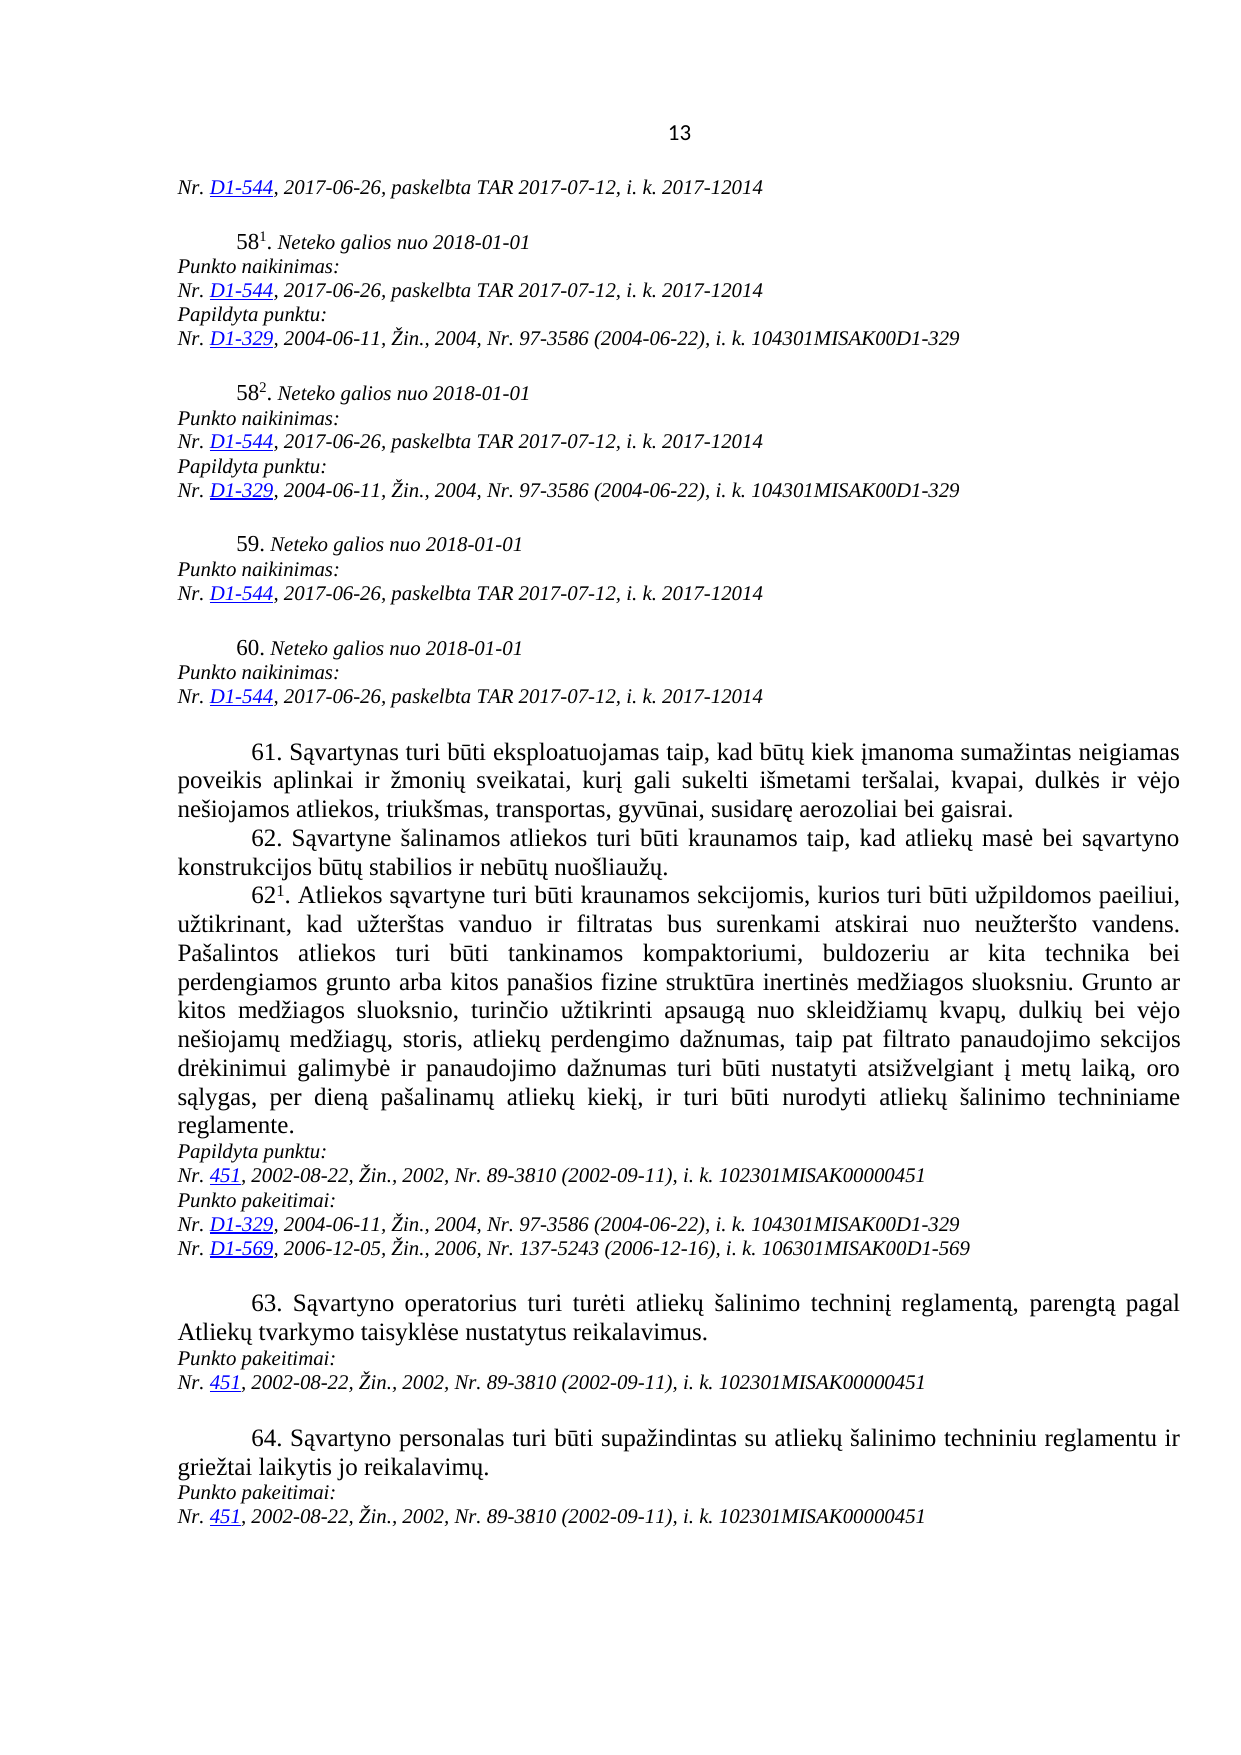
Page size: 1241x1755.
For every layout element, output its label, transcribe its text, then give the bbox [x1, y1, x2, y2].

text 59. Neteko galios nuo 2018-01-01 [177, 530, 1181, 557]
text Nr. D1-329, 2004-06-11, Žin., 2004, Nr. 97-3586 (2004-06-22), i. k. 104301MISAK00D1-329 [177, 1212, 1181, 1236]
text Punkto pakeitimai: [177, 1187, 1181, 1212]
text Punkto naikinimas: [177, 405, 1181, 429]
text Papildyta punktu: [177, 302, 1181, 326]
text 61. Sąvartynas turi būti eksploatuojamas taip, kad būtų kiek įmanoma sumažintas neigiamas poveikis aplinkai ir žmonių sveikatai, kurį gali sukelti išmetami teršalai, kvapai, dulkės ir vėjo nešiojamos atliekos, triukšmas, transportas, gyvūnai, susidarę aerozoliai bei gaisrai. [177, 737, 1181, 823]
text Punkto naikinimas: [177, 557, 1181, 581]
text Nr. D1-329, 2004-06-11, Žin., 2004, Nr. 97-3586 (2004-06-22), i. k. 104301MISAK00D1-329 [177, 478, 1181, 502]
text 581. Neteko galios nuo 2018-01-01 [177, 228, 1181, 254]
text 62. Sąvartyne šalinamos atliekos turi būti kraunamos taip, kad atliekų masė bei sąvartyno konstrukcijos būtų stabilios ir nebūtų nuošliaužų. [177, 823, 1181, 881]
text Nr. 451, 2002-08-22, Žin., 2002, Nr. 89-3810 (2002-09-11), i. k. 102301MISAK00000451 [177, 1370, 1181, 1394]
text Nr. D1-544, 2017-06-26, paskelbta TAR 2017-07-12, i. k. 2017-12014 [177, 429, 1181, 453]
text Nr. D1-544, 2017-06-26, paskelbta TAR 2017-07-12, i. k. 2017-12014 [177, 175, 1181, 199]
text Nr. D1-569, 2006-12-05, Žin., 2006, Nr. 137-5243 (2006-12-16), i. k. 106301MISAK00D1-569 [177, 1236, 1181, 1260]
text Papildyta punktu: [177, 453, 1181, 478]
text Papildyta punktu: [177, 1139, 1181, 1163]
text Nr. D1-544, 2017-06-26, paskelbta TAR 2017-07-12, i. k. 2017-12014 [177, 581, 1181, 605]
text Nr. D1-329, 2004-06-11, Žin., 2004, Nr. 97-3586 (2004-06-22), i. k. 104301MISAK00D1-329 [177, 326, 1181, 350]
text Nr. 451, 2002-08-22, Žin., 2002, Nr. 89-3810 (2002-09-11), i. k. 102301MISAK00000451 [177, 1504, 1181, 1528]
text 63. Sąvartyno operatorius turi turėti atliekų šalinimo techninį reglamentą, parengtą pagal Atliekų tvarkymo taisyklėse nustatytus reikalavimus. [177, 1288, 1181, 1346]
text Punkto pakeitimai: [177, 1480, 1181, 1504]
text 582. Neteko galios nuo 2018-01-01 [177, 379, 1181, 405]
text Punkto naikinimas: [177, 660, 1181, 684]
text 64. Sąvartyno personalas turi būti supažindintas su atliekų šalinimo techniniu reglamentu ir griežtai laikytis jo reikalavimų. [177, 1423, 1181, 1480]
text 60. Neteko galios nuo 2018-01-01 [177, 634, 1181, 660]
text Nr. D1-544, 2017-06-26, paskelbta TAR 2017-07-12, i. k. 2017-12014 [177, 684, 1181, 708]
text Punkto naikinimas: [177, 254, 1181, 278]
text Nr. 451, 2002-08-22, Žin., 2002, Nr. 89-3810 (2002-09-11), i. k. 102301MISAK00000451 [177, 1163, 1181, 1187]
text Punkto pakeitimai: [177, 1346, 1181, 1370]
text Nr. D1-544, 2017-06-26, paskelbta TAR 2017-07-12, i. k. 2017-12014 [177, 278, 1181, 302]
text 621. Atliekos sąvartyne turi būti kraunamos sekcijomis, kurios turi būti užpildomos paeiliui, užtikrinant, kad užterštas vanduo ir filtratas bus surenkami atskirai nuo neužteršto vandens. Pašalintos atliekos turi būti tankinamos kompaktoriumi, buldozeriu ar kita technika bei perdengiamos grunto arba kitos panašios fizine struktūra inertinės medžiagos sluoksniu. Grunto ar kitos medžiagos sluoksnio, turinčio užtikrinti apsaugą nuo skleidžiamų kvapų, dulkių bei vėjo nešiojamų medžiagų, storis, atliekų perdengimo dažnumas, taip pat filtrato panaudojimo sekcijos drėkinimui galimybė ir panaudojimo dažnumas turi būti nustatyti atsižvelgiant į metų laiką, oro sąlygas, per dieną pašalinamų atliekų kiekį, ir turi būti nurodyti atliekų šalinimo techniniame reglamente. [177, 881, 1181, 1139]
